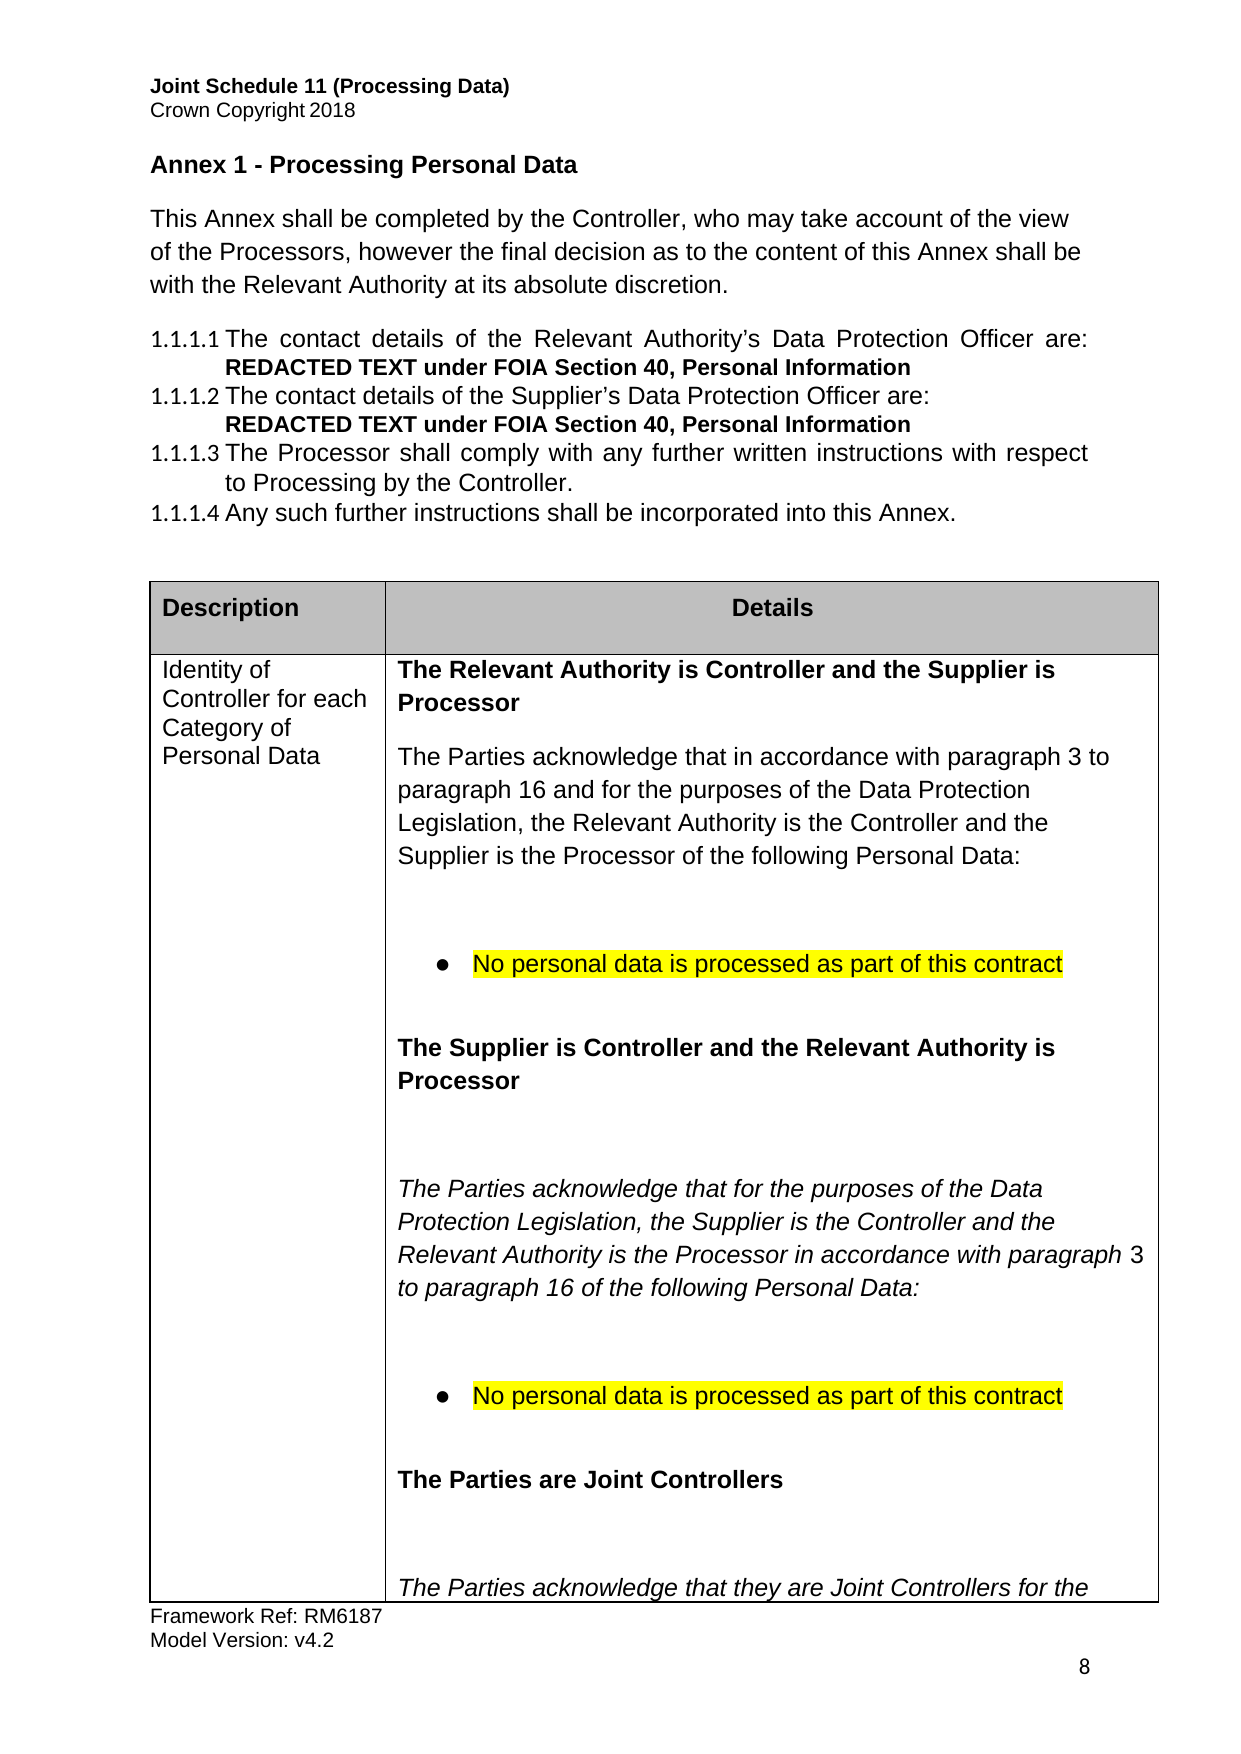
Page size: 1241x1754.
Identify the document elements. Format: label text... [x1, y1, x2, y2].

subtitle Annex 1 - Processing Personal Data [150, 150, 1090, 179]
list The contact details of the Supplier’s Data Protection Officer are: [150, 381, 1090, 411]
list The Processor shall comply with any further written instructions with respect to Processing by the Controller. [150, 437, 1090, 497]
table_header Description [151, 582, 385, 654]
table_cell Identity of Controller for each Category of Personal Data [151, 655, 385, 1601]
list Any such further instructions shall be incorporated into this Annex. [150, 497, 1090, 527]
list The contact details of the Relevant Authority’s Data Protection Officer are: REDACTED TEXT under FOIA Section 40, Personal Information [150, 324, 1090, 381]
table_header Details [386, 582, 1158, 654]
text This Annex shall be completed by the Controller, who may take account of the view of the Processors, however the final decision as to the content of this Annex shall be with the Relevant Authority at its absolute discretion. [150, 204, 1090, 298]
text REDACTED TEXT under FOIA Section 40, Personal Information [225, 411, 1090, 437]
table_cell The Relevant Authority is Controller and the Supplier is Processor The Parties acknowledge that in accordance with paragraph 3 to paragraph 16 and for the purposes of the Data Protection Legislation, the Relevant Authority is the Controller and the Supplier is the Processor of the following Personal Data: No personal data is processed as part of this contract The Supplier is Controller and the Relevant Authority is Processor The Parties acknowledge that for the purposes of the Data Protection Legislation, the Supplier is the Controller and the Relevant Authority is the Processor in accordance with paragraph 3 to paragraph 16 of the following Personal Data: No personal data is processed as part of this contract The Parties are Joint Controllers The Parties acknowledge that they are Joint Controllers for the [386, 655, 1158, 1601]
